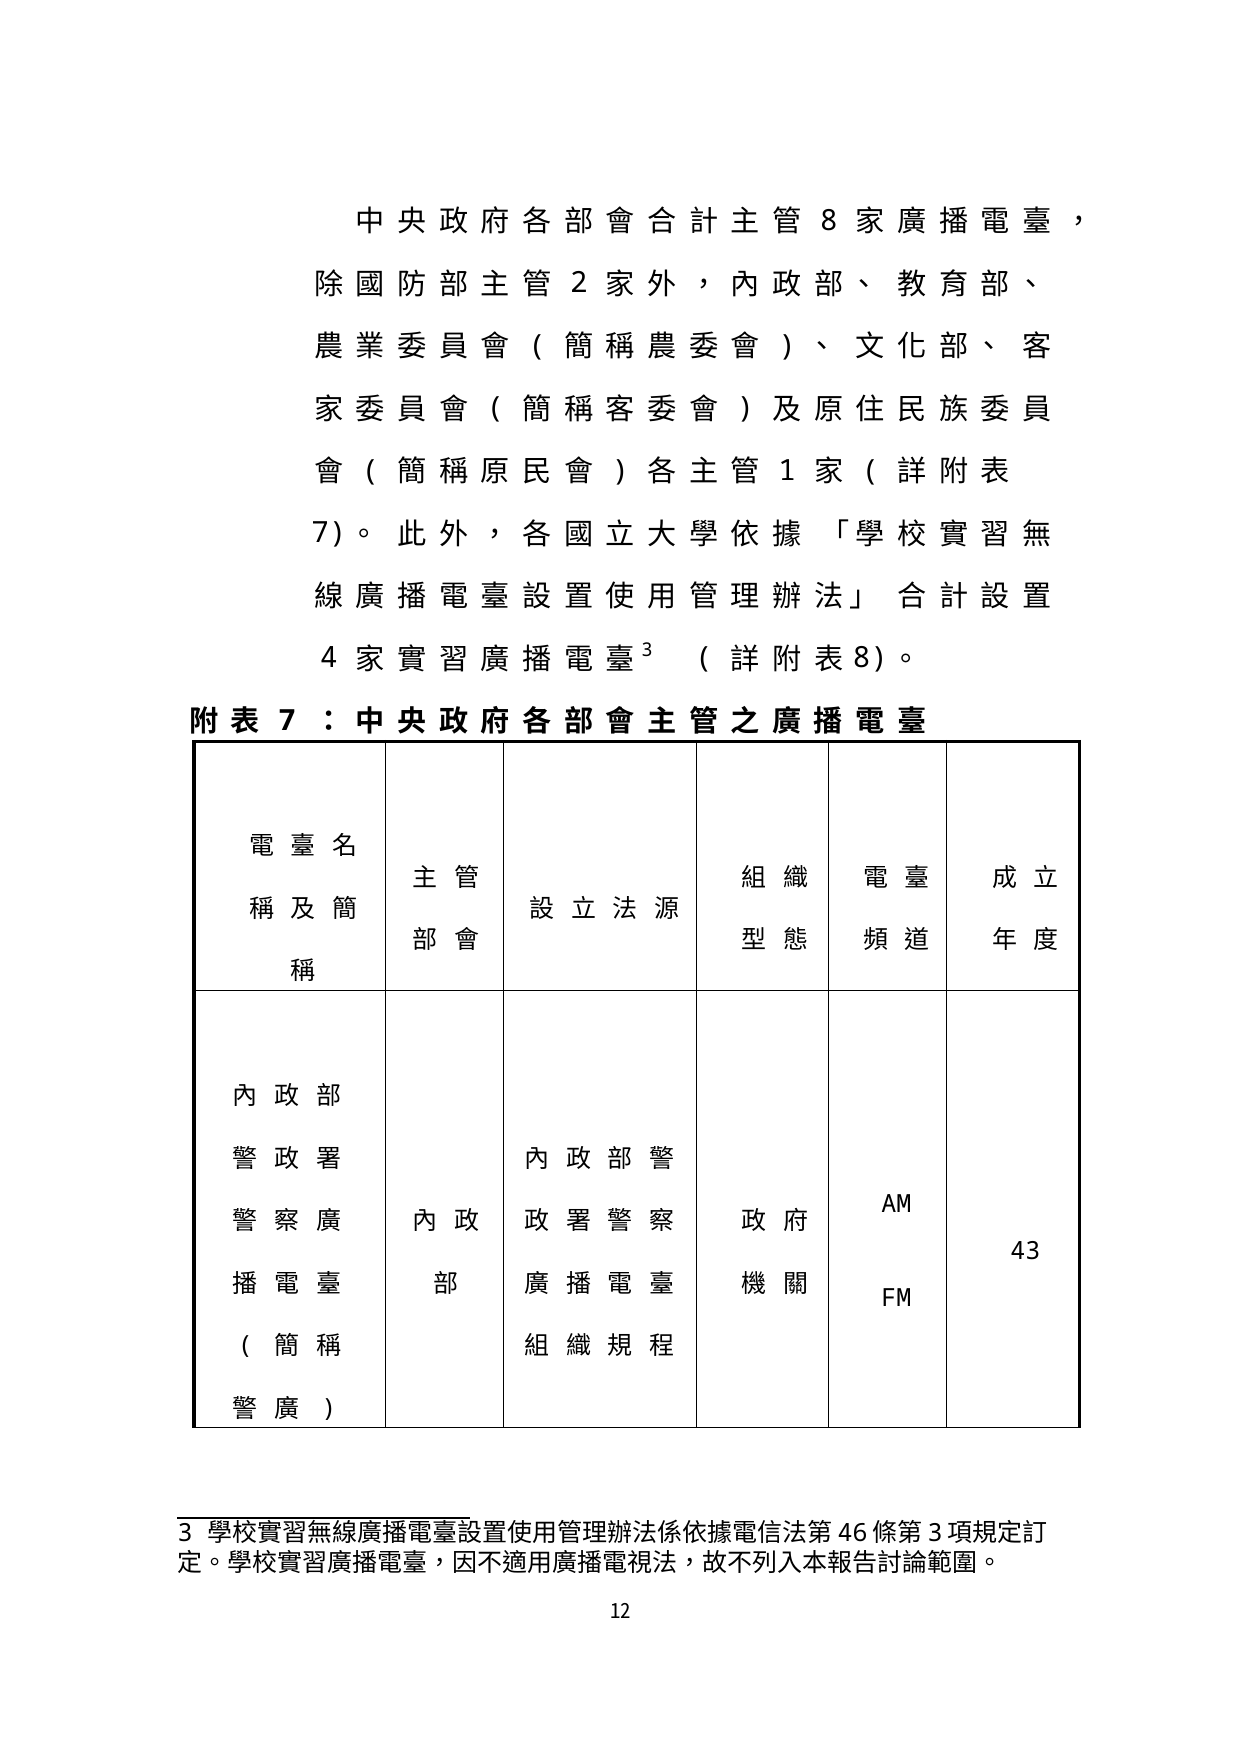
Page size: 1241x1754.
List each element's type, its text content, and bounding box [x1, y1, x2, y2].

table_header 電臺頻道 [829, 743, 946, 990]
table_cell 內政部警政署警察廣播電臺組織規程 [504, 991, 696, 1427]
table_cell 內政部警政署警察廣播電臺(簡稱警廣) [196, 991, 385, 1427]
table_header 主管部會 [386, 743, 503, 990]
table_header 設立法源 [504, 743, 696, 990]
table_cell 43 [947, 991, 1078, 1427]
table_cell 內政部 [386, 991, 503, 1427]
table_header 電臺名稱及簡稱 [196, 743, 385, 990]
table_cell 政府機關 [697, 991, 828, 1427]
text 附表7：中央政府各部會主管之廣播電臺 [183, 677, 1058, 740]
table_cell AM FM [829, 991, 946, 1427]
text 中央政府各部會合計主管8家廣播電臺，除國防部主管2家外，內政部、教育部、農業委員會(簡稱農委會)、文化部、客家委員會(簡稱客委會)及原住民族委員會(簡稱原民會)各主管1家(詳附表7)。此外，各國立大學依據「學校實習無線廣播電臺設置使用管理辦法」合計設置4家實習廣播電臺(詳附表8)。 [271, 177, 1058, 677]
table_header 成立年度 [947, 743, 1078, 990]
text 學校實習無線廣播電臺設置使用管理辦法係依據電信法第46條第3項規定訂定。學校實習廣播電臺，因不適用廣播電視法，故不列入本報告討論範圍。 [177, 1518, 1063, 1577]
table_header 組織型態 [697, 743, 828, 990]
